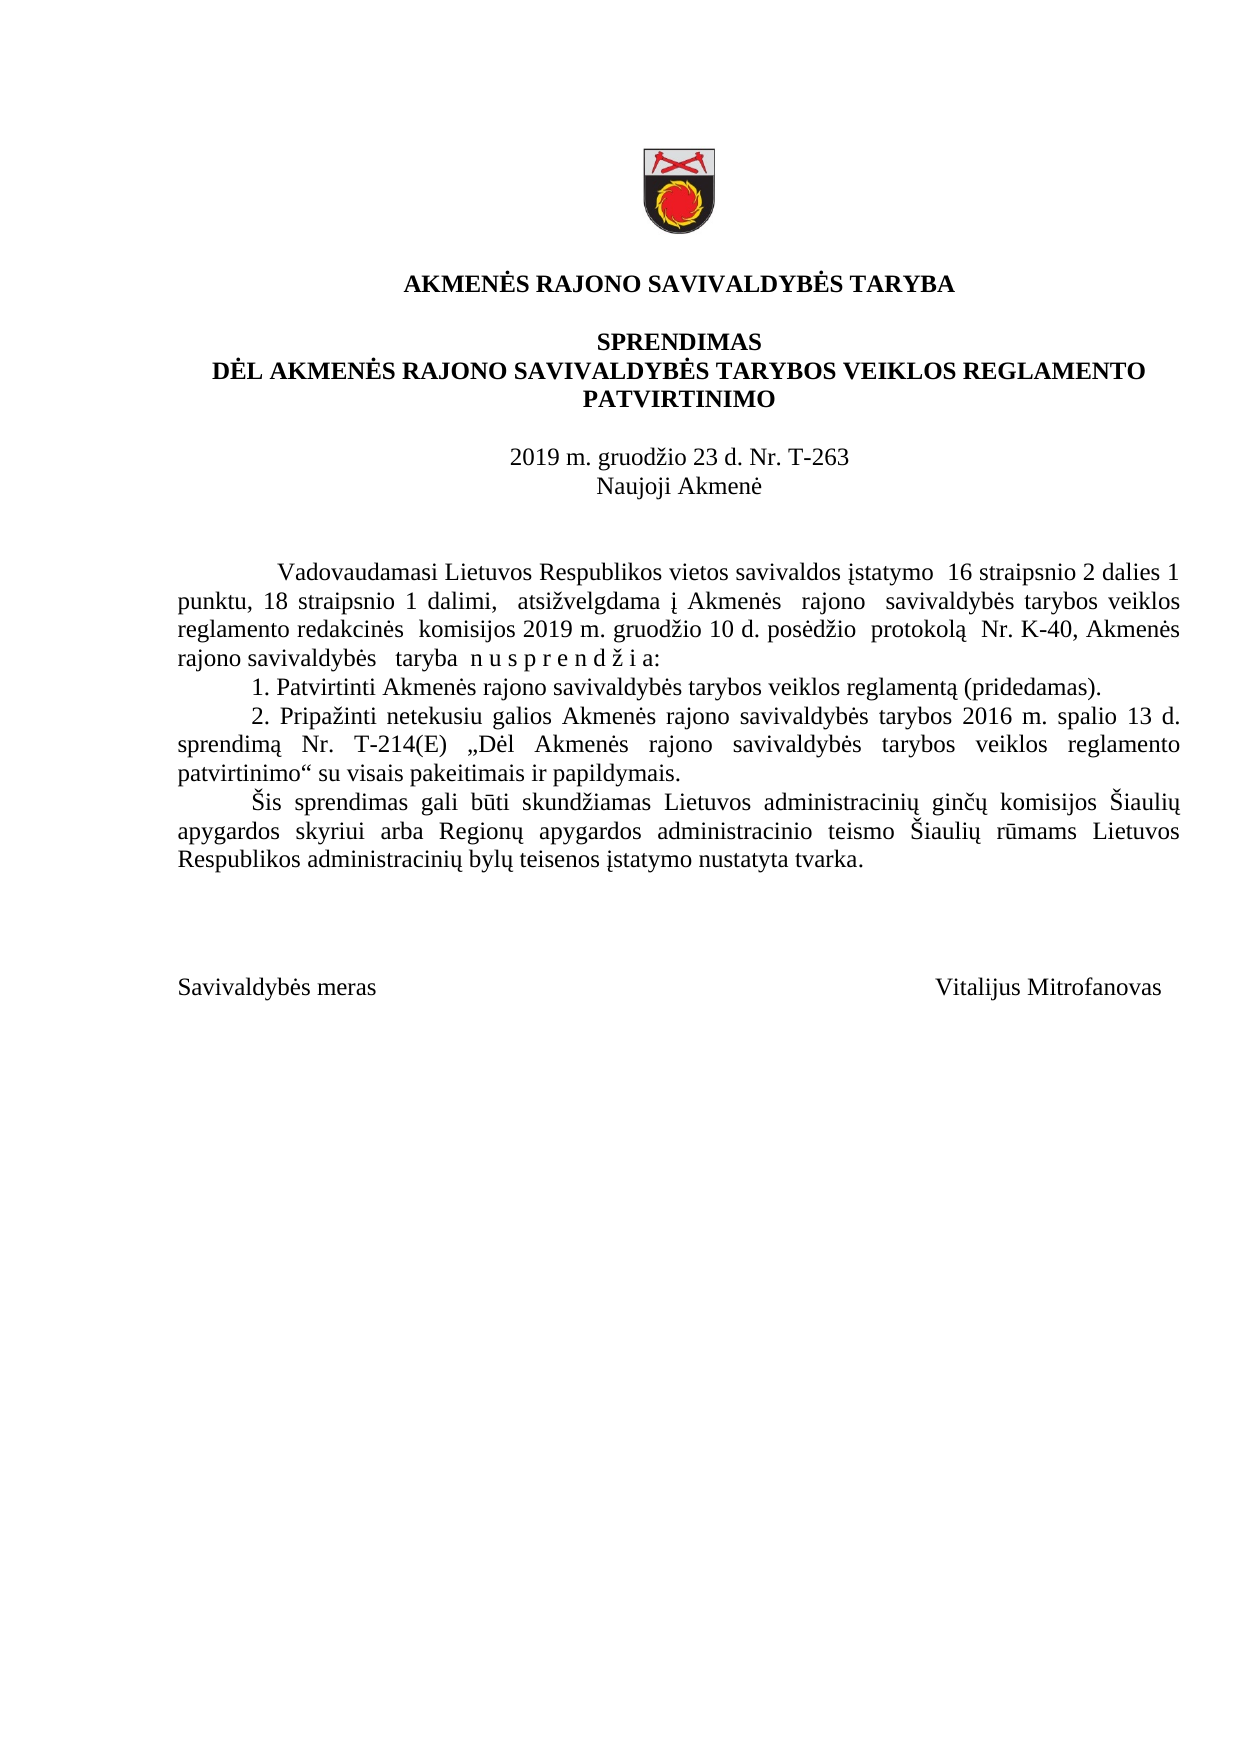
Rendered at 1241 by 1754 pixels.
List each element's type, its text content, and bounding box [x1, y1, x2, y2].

text AKMENĖS RAJONO SAVIVALDYBĖS TARYBA [177, 269, 1181, 298]
text Šis sprendimas gali būti skundžiamas Lietuvos administracinių ginčų komisijos Šiaulių apygardos skyriui arba Regionų apygardos administracinio teismo Šiaulių rūmams Lietuvos Respublikos administracinių bylų teisenos įstatymo nustatyta tvarka. [177, 787, 1181, 873]
text 2019 m. gruodžio 23 d. Nr. T-263 [177, 442, 1181, 471]
text Vadovaudamasi Lietuvos Respublikos vietos savivaldos įstatymo 16 straipsnio 2 dalies 1 punktu, 18 straipsnio 1 dalimi, atsižvelgdama į Akmenės rajono savivaldybės tarybos veiklos reglamento redakcinės komisijos 2019 m. gruodžio 10 d. posėdžio protokolą Nr. K-40, Akmenės rajono savivaldybės taryba n u s p r e n d ž i a: [177, 557, 1181, 672]
text 1. Patvirtinti Akmenės rajono savivaldybės tarybos veiklos reglamentą (pridedamas). [177, 672, 1181, 701]
text SPRENDIMAS [177, 327, 1181, 356]
text Savivaldybės meras Vitalijus Mitrofanovas [177, 972, 1181, 1001]
text Naujoji Akmenė [177, 471, 1181, 499]
text DĖL AKMENĖS RAJONO SAVIVALDYBĖS TARYBOS VEIKLOS REGLAMENTO PATVIRTINIMO [177, 356, 1181, 413]
text 2. Pripažinti netekusiu galios Akmenės rajono savivaldybės tarybos 2016 m. spalio 13 d. sprendimą Nr. T-214(E) „Dėl Akmenės rajono savivaldybės tarybos veiklos reglamento patvirtinimo“ su visais pakeitimais ir papildymais. [177, 701, 1181, 787]
